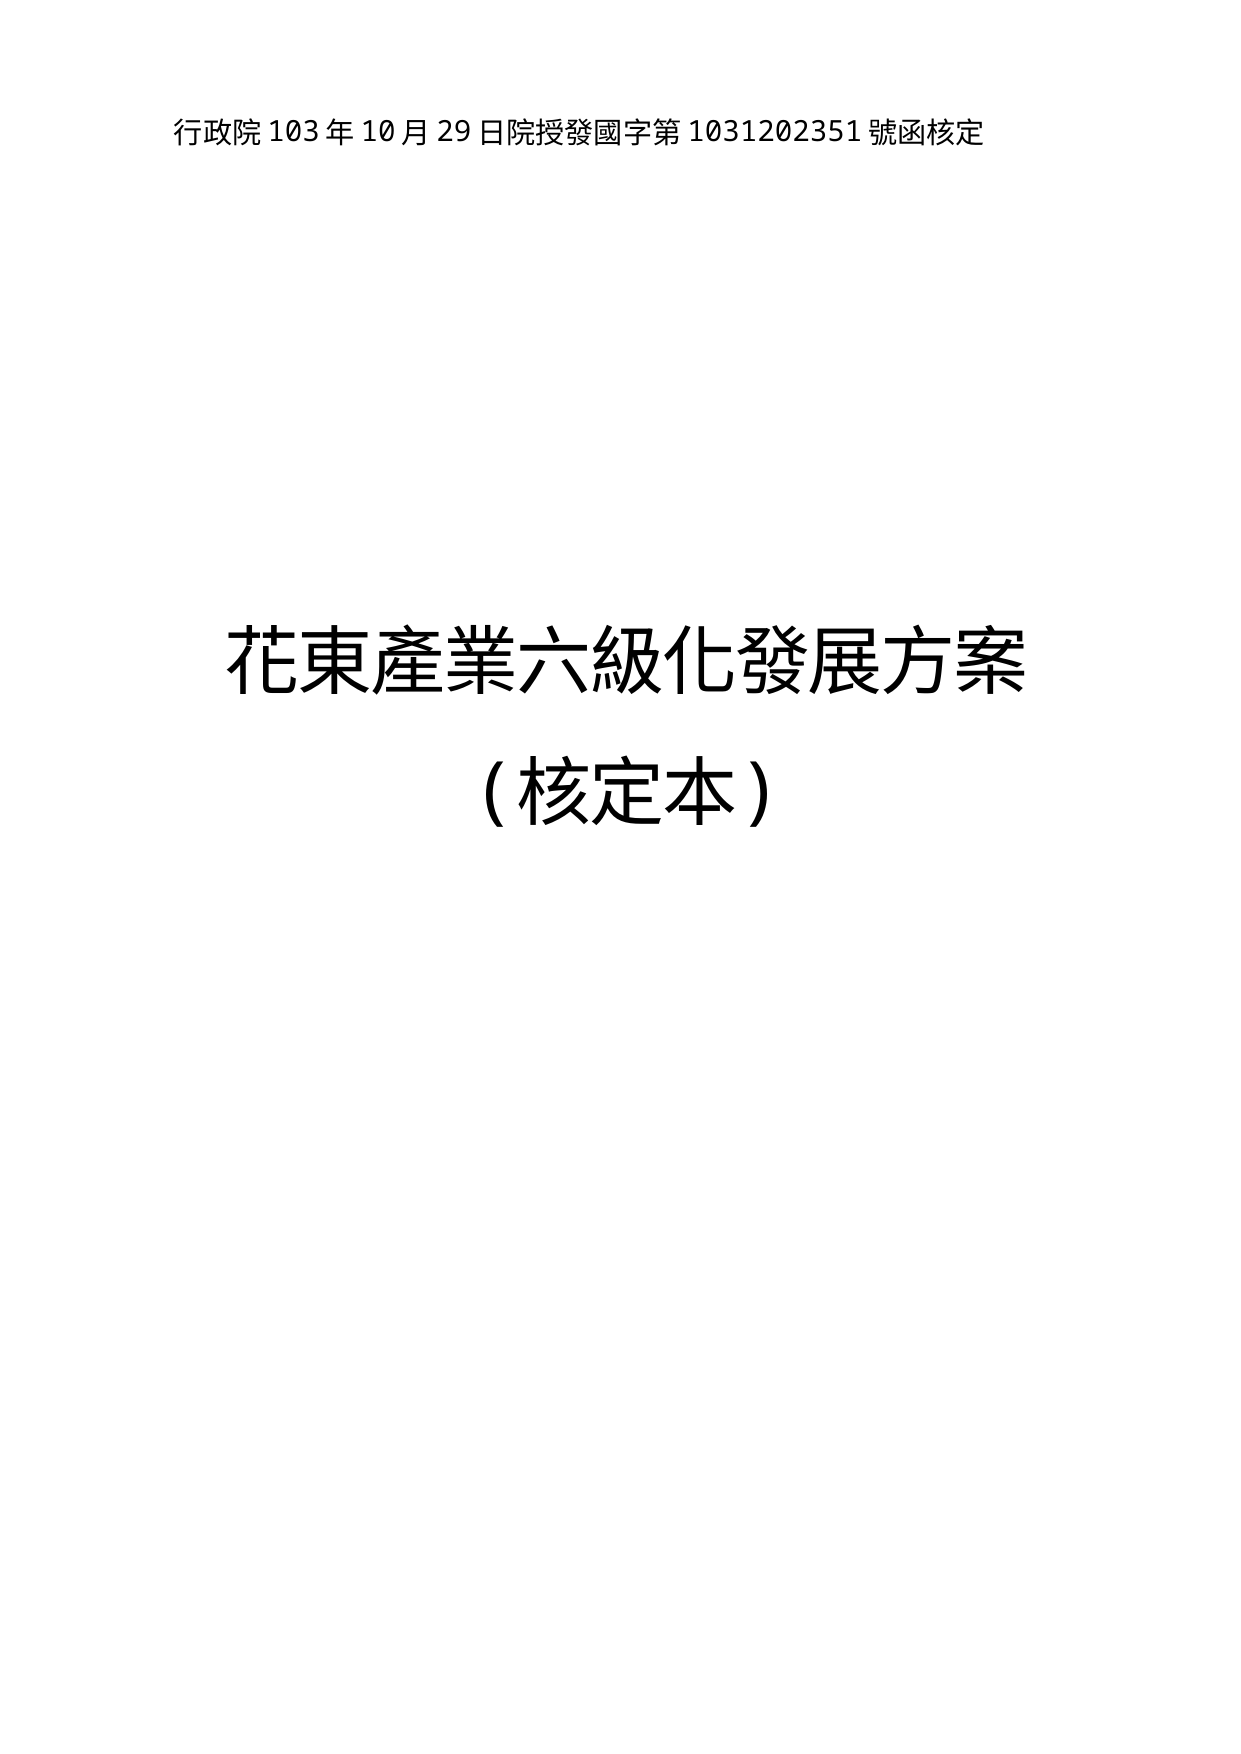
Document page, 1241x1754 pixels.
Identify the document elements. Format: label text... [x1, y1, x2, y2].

table_cell [163, 914, 1093, 1589]
table_cell [163, 839, 1093, 914]
table_cell 花東產業六級化發展方案 (核定本) [163, 389, 1093, 839]
table_header 行政院103年10月29日院授發國字第1031202351號函核定 [163, 89, 1093, 389]
